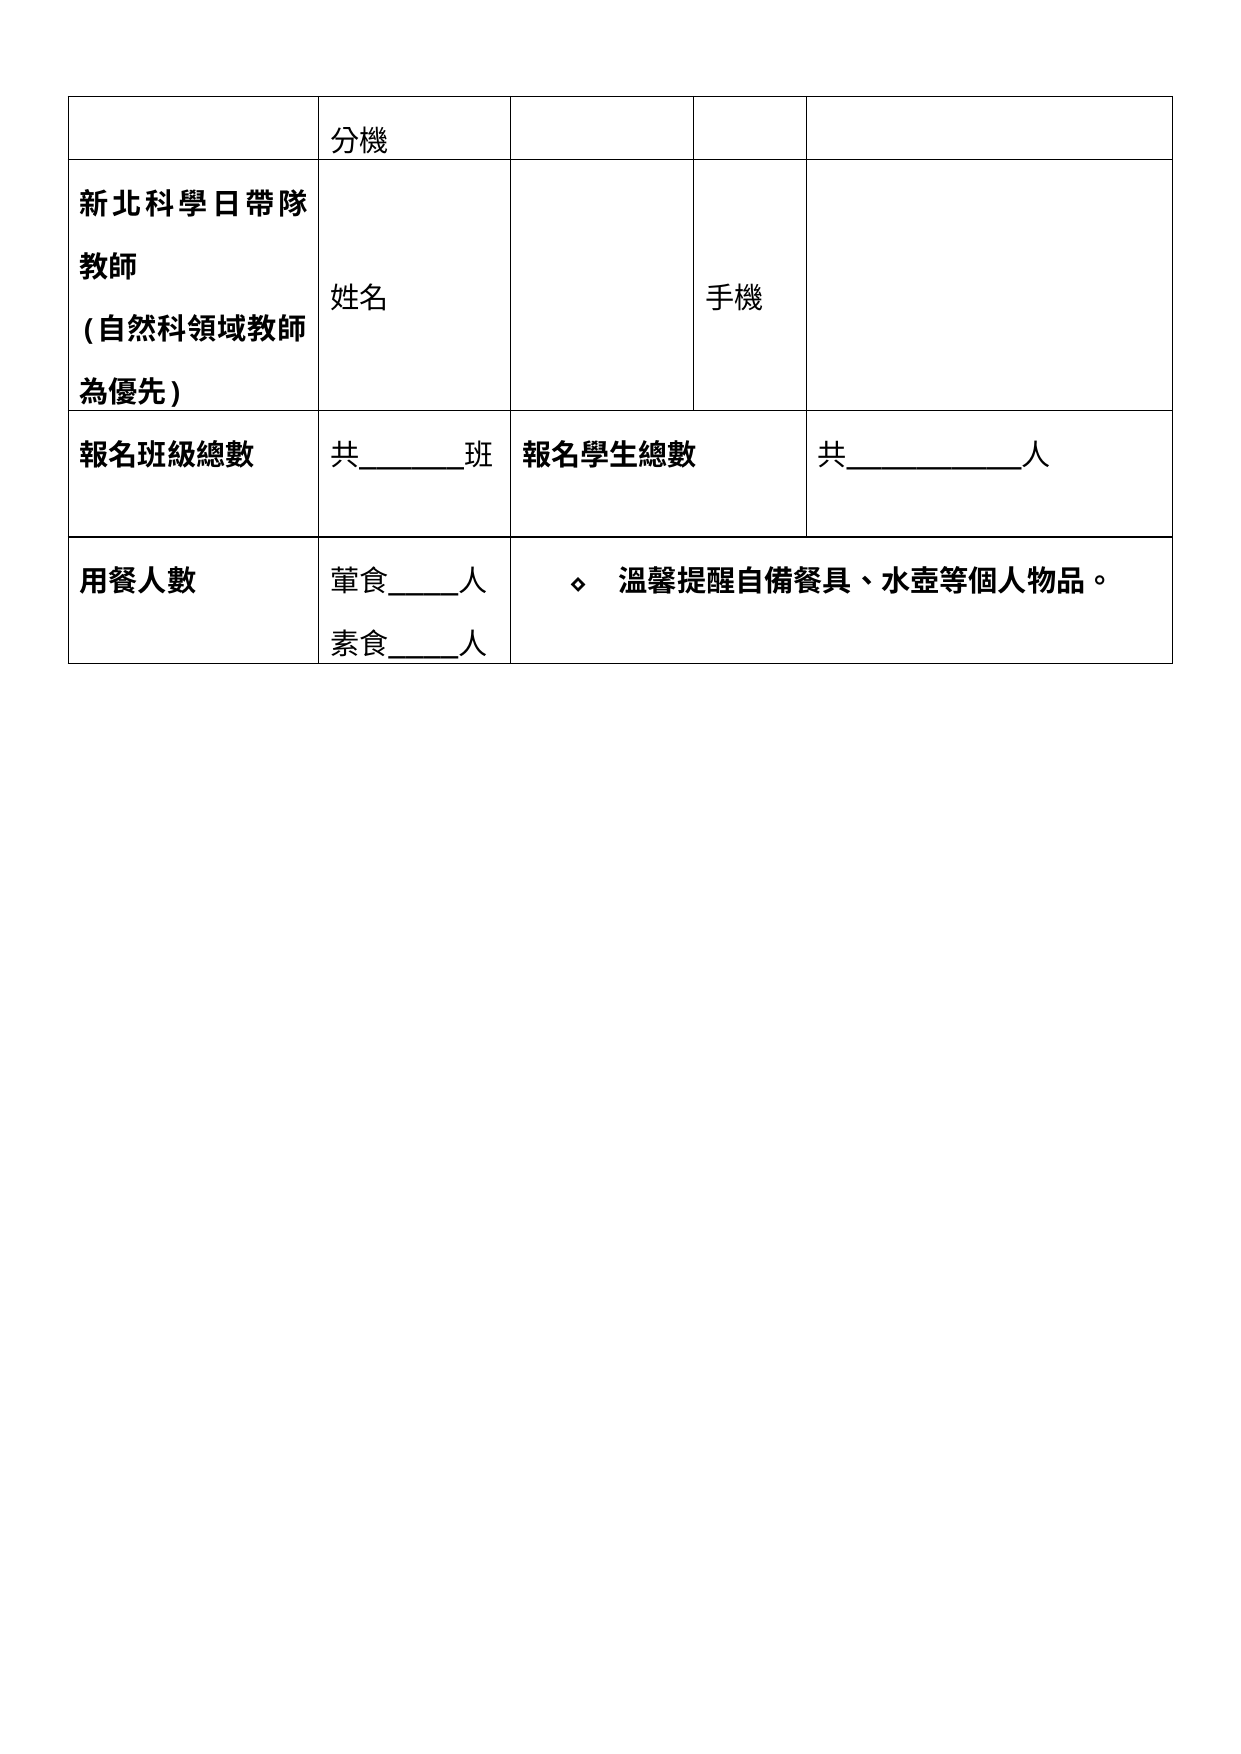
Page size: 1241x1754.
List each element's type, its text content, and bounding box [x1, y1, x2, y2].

table_cell 共__________人 [807, 411, 1172, 536]
table_cell 新北科學日帶隊教師 (自然科領域教師為優先) [69, 160, 318, 410]
table_cell 葷食____人 素食____人 [319, 538, 510, 662]
table_cell 姓名 [319, 160, 510, 410]
table_cell 報名學生總數 [511, 411, 806, 536]
table_cell [807, 160, 1172, 410]
table_cell [694, 97, 806, 159]
table_cell [511, 160, 693, 410]
table_cell [511, 97, 693, 159]
table_cell 手機 [694, 160, 806, 410]
table_cell 溫馨提醒自備餐具、水壺等個人物品。 [511, 538, 1172, 662]
table_cell 報名班級總數 [69, 411, 318, 536]
table_cell 共______班 [319, 411, 510, 536]
table_cell 分機 [319, 97, 510, 159]
table_cell 用餐人數 [69, 538, 318, 662]
table_cell [69, 97, 318, 159]
table_cell [807, 97, 1172, 159]
